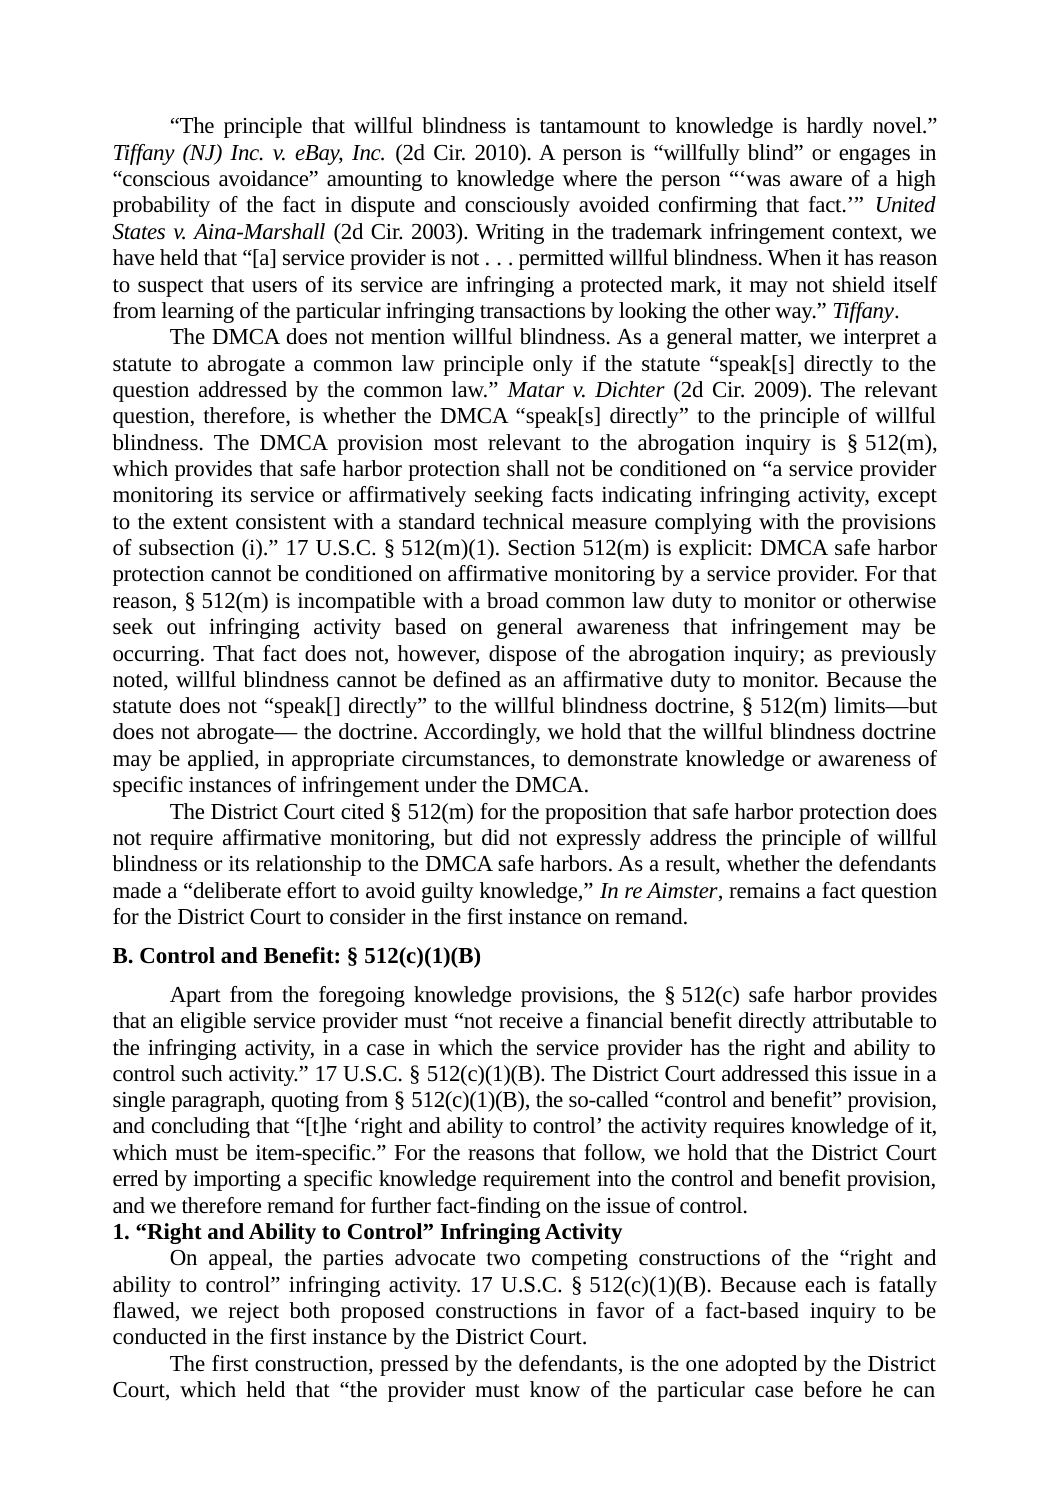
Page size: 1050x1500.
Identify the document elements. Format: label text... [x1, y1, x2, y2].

text The District Court cited § 512(m) for the proposition that safe harbor protection does not require affirmative monitoring, but did not expressly address the principle of willful blindness or its relationship to the DMCA safe harbors. As a result, whether the defendants made a “deliberate effort to avoid guilty knowledge,” In re Aimster, remains a fact question for the District Court to consider in the first instance on remand. [112, 798, 937, 929]
text B. Control and Benefit: § 512(c)(1)(B) [112, 942, 937, 968]
text 1. “Right and Ability to Control” Infringing Activity [112, 1218, 937, 1244]
text On appeal, the parties advocate two competing constructions of the “right and ability to control” infringing activity. 17 U.S.C. § 512(c)(1)(B). Because each is fatally flawed, we reject both proposed constructions in favor of a fact-based inquiry to be conducted in the first instance by the District Court. [112, 1244, 937, 1350]
text “The principle that willful blindness is tantamount to knowledge is hardly novel.” Tiffany (NJ) Inc. v. eBay, Inc. (2d Cir. 2010). A person is “willfully blind” or engages in “conscious avoidance” amounting to knowledge where the person “‘was aware of a high probability of the fact in dispute and consciously avoided confirming that fact.’” United States v. Aina-Marshall (2d Cir. 2003). Writing in the trademark infringement context, we have held that “[a] service provider is not . . . permitted willful blindness. When it has reason to suspect that users of its service are infringing a protected mark, it may not shield itself from learning of the particular infringing transactions by looking the other way.” Tiffany. [112, 112, 937, 323]
text The first construction, pressed by the defendants, is the one adopted by the District Court, which held that “the provider must know of the particular case before he can [112, 1350, 937, 1402]
text The DMCA does not mention willful blindness. As a general matter, we interpret a statute to abrogate a common law principle only if the statute “speak[s] directly to the question addressed by the common law.” Matar v. Dichter (2d Cir. 2009). The relevant question, therefore, is whether the DMCA “speak[s] directly” to the principle of willful blindness. The DMCA provision most relevant to the abrogation inquiry is § 512(m), which provides that safe harbor protection shall not be conditioned on “a service provider monitoring its service or affirmatively seeking facts indicating infringing activity, except to the extent consistent with a standard technical measure complying with the provisions of subsection (i).” 17 U.S.C. § 512(m)(1). Section 512(m) is explicit: DMCA safe harbor protection cannot be conditioned on affirmative monitoring by a service provider. For that reason, § 512(m) is incompatible with a broad common law duty to monitor or otherwise seek out infringing activity based on general awareness that infringement may be occurring. That fact does not, however, dispose of the abrogation inquiry; as previously noted, willful blindness cannot be defined as an affirmative duty to monitor. Because the statute does not “speak[] directly” to the willful blindness doctrine, § 512(m) limits—but does not abrogate— the doctrine. Accordingly, we hold that the willful blindness doctrine may be applied, in appropriate circumstances, to demonstrate knowledge or awareness of specific instances of infringement under the DMCA. [112, 323, 937, 798]
text Apart from the foregoing knowledge provisions, the § 512(c) safe harbor provides that an eligible service provider must “not receive a financial benefit directly attributable to the infringing activity, in a case in which the service provider has the right and ability to control such activity.” 17 U.S.C. § 512(c)(1)(B). The District Court addressed this issue in a single paragraph, quoting from § 512(c)(1)(B), the so-called “control and benefit” provision, and concluding that “[t]he ‘right and ability to control’ the activity requires knowledge of it, which must be item-specific.” For the reasons that follow, we hold that the District Court erred by importing a specific knowledge requirement into the control and benefit provision, and we therefore remand for further fact-finding on the issue of control. [112, 981, 937, 1218]
